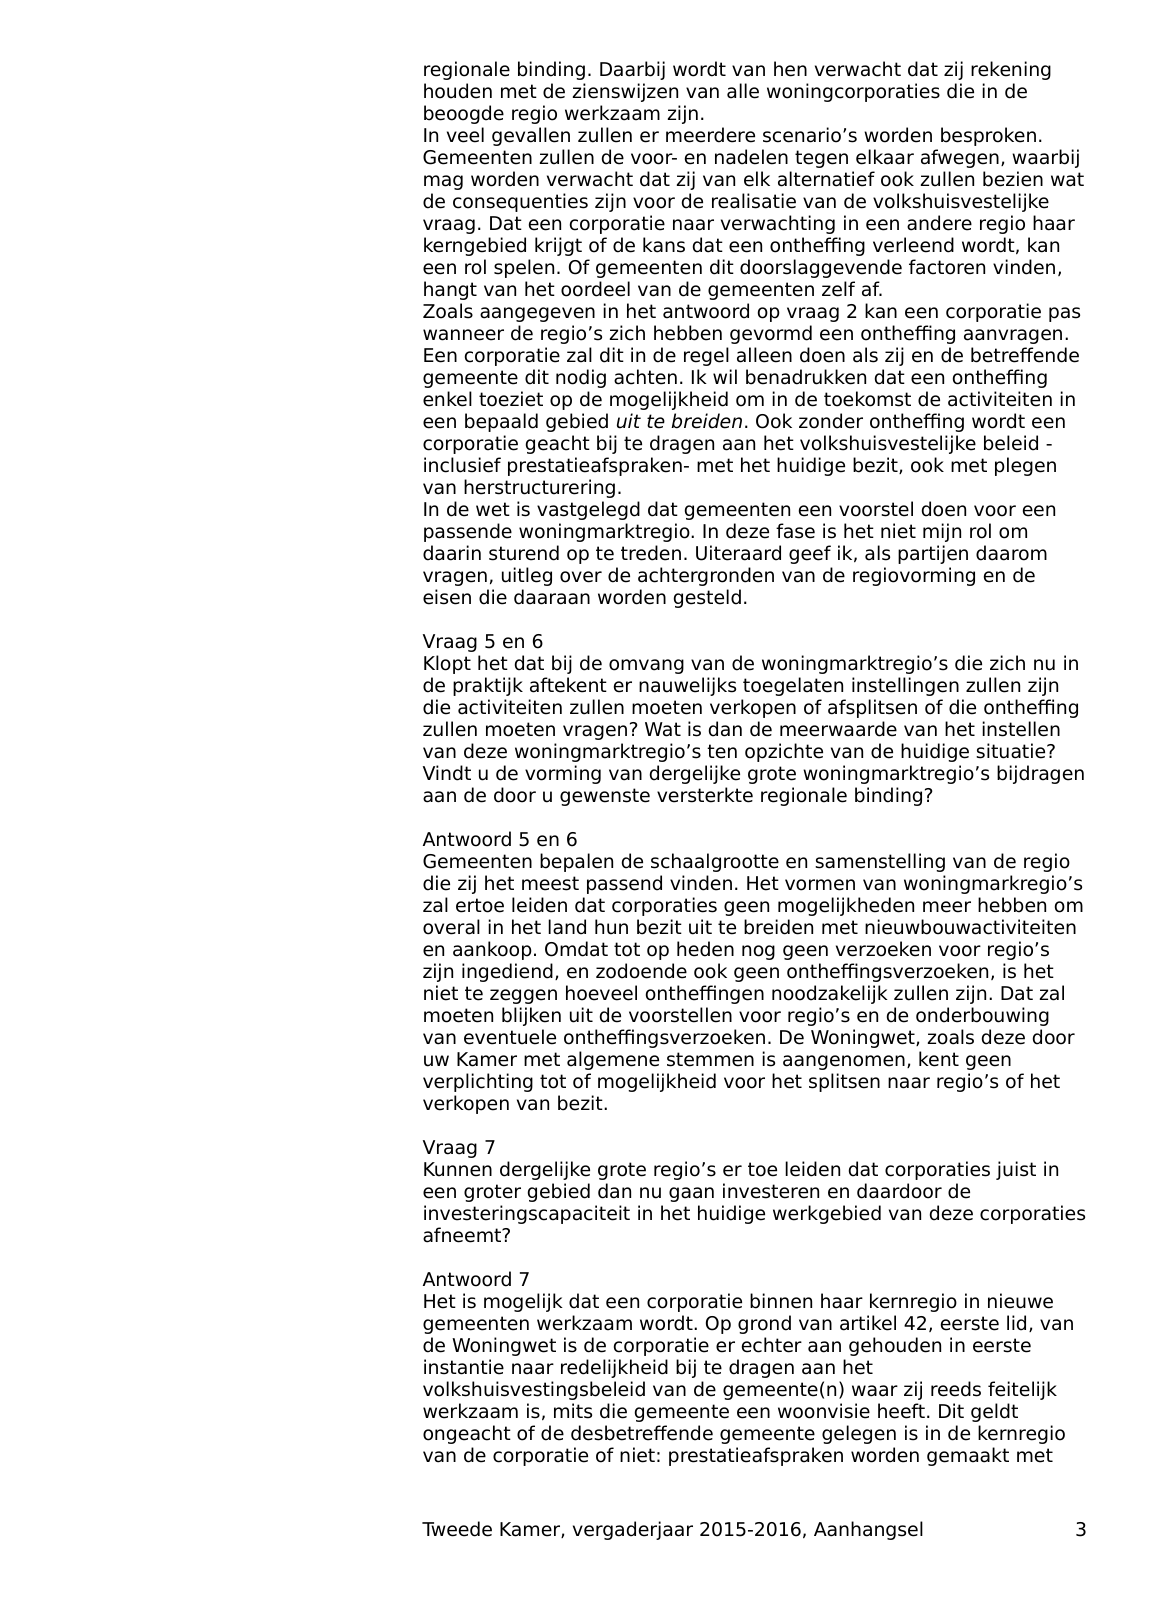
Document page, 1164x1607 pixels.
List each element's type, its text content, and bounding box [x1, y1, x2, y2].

text Zoals aangegeven in het antwoord op vraag 2 kan een corporatie pas wanneer de regio’s zich hebben gevormd een ontheffing aanvragen. Een corporatie zal dit in de regel alleen doen als zij en de betreffende gemeente dit nodig achten. Ik wil benadrukken dat een ontheffing enkel toeziet op de mogelijkheid om in de toekomst de activiteiten in een bepaald gebied uit te breiden. Ook zonder ontheffing wordt een corporatie geacht bij te dragen aan het volkshuisvestelijke beleid -inclusief prestatieafspraken- met het huidige bezit, ook met plegen van herstructurering. [422, 301, 1087, 499]
text regionale binding. Daarbij wordt van hen verwacht dat zij rekening houden met de zienswijzen van alle woningcorporaties die in de beoogde regio werkzaam zijn. [422, 59, 1087, 125]
text Vraag 5 en 6 [422, 631, 1087, 653]
text Antwoord 5 en 6 [422, 829, 1087, 851]
text Klopt het dat bij de omvang van de woningmarktregio’s die zich nu in de praktijk aftekent er nauwelijks toegelaten instellingen zullen zijn die activiteiten zullen moeten verkopen of afsplitsen of die ontheffing zullen moeten vragen? Wat is dan de meerwaarde van het instellen van deze woningmarktregio’s ten opzichte van de huidige situatie? [422, 653, 1087, 763]
text Het is mogelijk dat een corporatie binnen haar kernregio in nieuwe gemeenten werkzaam wordt. Op grond van artikel 42, eerste lid, van de Woningwet is de corporatie er echter aan gehouden in eerste instantie naar redelijkheid bij te dragen aan het volkshuisvestingsbeleid van de gemeente(n) waar zij reeds feitelijk werkzaam is, mits die gemeente een woonvisie heeft. Dit geldt ongeacht of de desbetreffende gemeente gelegen is in de kernregio van de corporatie of niet: prestatieafspraken worden gemaakt met [422, 1291, 1087, 1467]
text Gemeenten bepalen de schaalgrootte en samenstelling van de regio die zij het meest passend vinden. Het vormen van woningmarkregio’s zal ertoe leiden dat corporaties geen mogelijkheden meer hebben om overal in het land hun bezit uit te breiden met nieuwbouwactiviteiten en aankoop. Omdat tot op heden nog geen verzoeken voor regio’s zijn ingediend, en zodoende ook geen ontheffingsverzoeken, is het niet te zeggen hoeveel ontheffingen noodzakelijk zullen zijn. Dat zal moeten blijken uit de voorstellen voor regio’s en de onderbouwing van eventuele ontheffingsverzoeken. De Woningwet, zoals deze door uw Kamer met algemene stemmen is aangenomen, kent geen verplichting tot of mogelijkheid voor het splitsen naar regio’s of het verkopen van bezit. [422, 851, 1087, 1114]
text Antwoord 7 [422, 1269, 1087, 1291]
text Vraag 7 [422, 1137, 1087, 1159]
text Kunnen dergelijke grote regio’s er toe leiden dat corporaties juist in een groter gebied dan nu gaan investeren en daardoor de investeringscapaciteit in het huidige werkgebied van deze corporaties afneemt? [422, 1159, 1087, 1247]
text Vindt u de vorming van dergelijke grote woningmarktregio’s bijdragen aan de door u gewenste versterkte regionale binding? [422, 763, 1087, 807]
text In veel gevallen zullen er meerdere scenario’s worden besproken. Gemeenten zullen de voor- en nadelen tegen elkaar afwegen, waarbij mag worden verwacht dat zij van elk alternatief ook zullen bezien wat de consequenties zijn voor de realisatie van de volkshuisvestelijke vraag. Dat een corporatie naar verwachting in een andere regio haar kerngebied krijgt of de kans dat een ontheffing verleend wordt, kan een rol spelen. Of gemeenten dit doorslaggevende factoren vinden, hangt van het oordeel van de gemeenten zelf af. [422, 125, 1087, 301]
text In de wet is vastgelegd dat gemeenten een voorstel doen voor een passende woningmarktregio. In deze fase is het niet mijn rol om daarin sturend op te treden. Uiteraard geef ik, als partijen daarom vragen, uitleg over de achtergronden van de regiovorming en de eisen die daaraan worden gesteld. [422, 499, 1087, 608]
